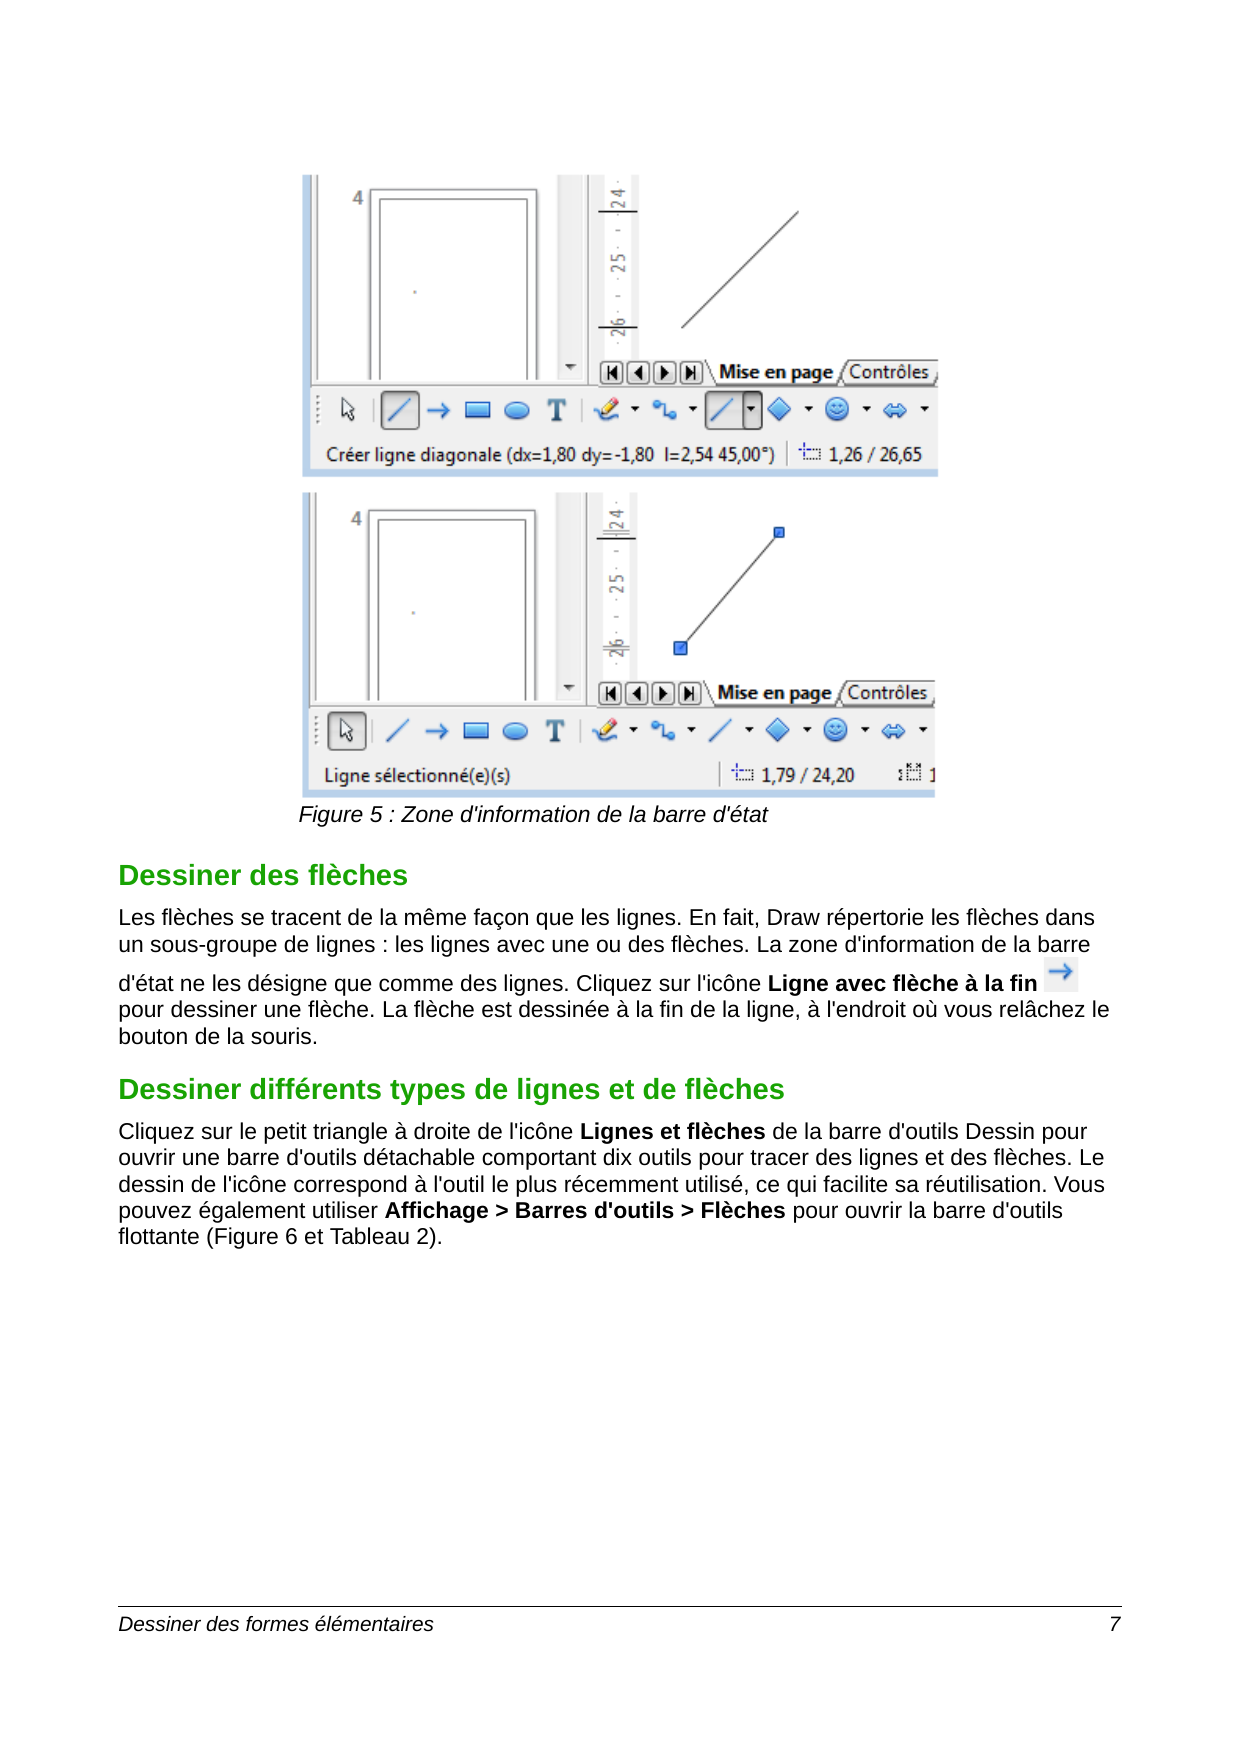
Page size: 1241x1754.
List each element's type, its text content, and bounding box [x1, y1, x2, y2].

picture [1043, 957, 1079, 992]
subtitle Dessiner des flèches [118, 858, 1122, 892]
text Les flèches se tracent de la même façon que les lignes. En fait, Draw répertorie les flèches dans un sous-groupe de lignes : les lignes avec une ou des flèches. La zone d'information de la barre d'état ne les désigne que comme des lignes. Cliquez sur l'icône Ligne avec flèche à la fin pour dessiner une flèche. La flèche est dessinée à la fin de la ligne, à l'endroit où vous relâchez le bouton de la souris. [118, 904, 1122, 1049]
text Figure 5 : Zone d'information de la barre d'état [298, 801, 942, 827]
text Cliquez sur le petit triangle à droite de l'icône Lignes et flèches de la barre d'outils Dessin pour ouvrir une barre d'outils détachable comportant dix outils pour tracer des lignes et des flèches. Le dessin de l'icône correspond à l'outil le plus récemment utilisé, ce qui facilite sa réutilisation. Vous pouvez également utiliser Affichage > Barres d'outils > Flèches pour ouvrir la barre d'outils flottante (Figure 6 et Tableau 2). [118, 1118, 1122, 1250]
subtitle Dessiner différents types de lignes et de flèches [118, 1072, 1122, 1106]
picture [298, 172, 943, 801]
